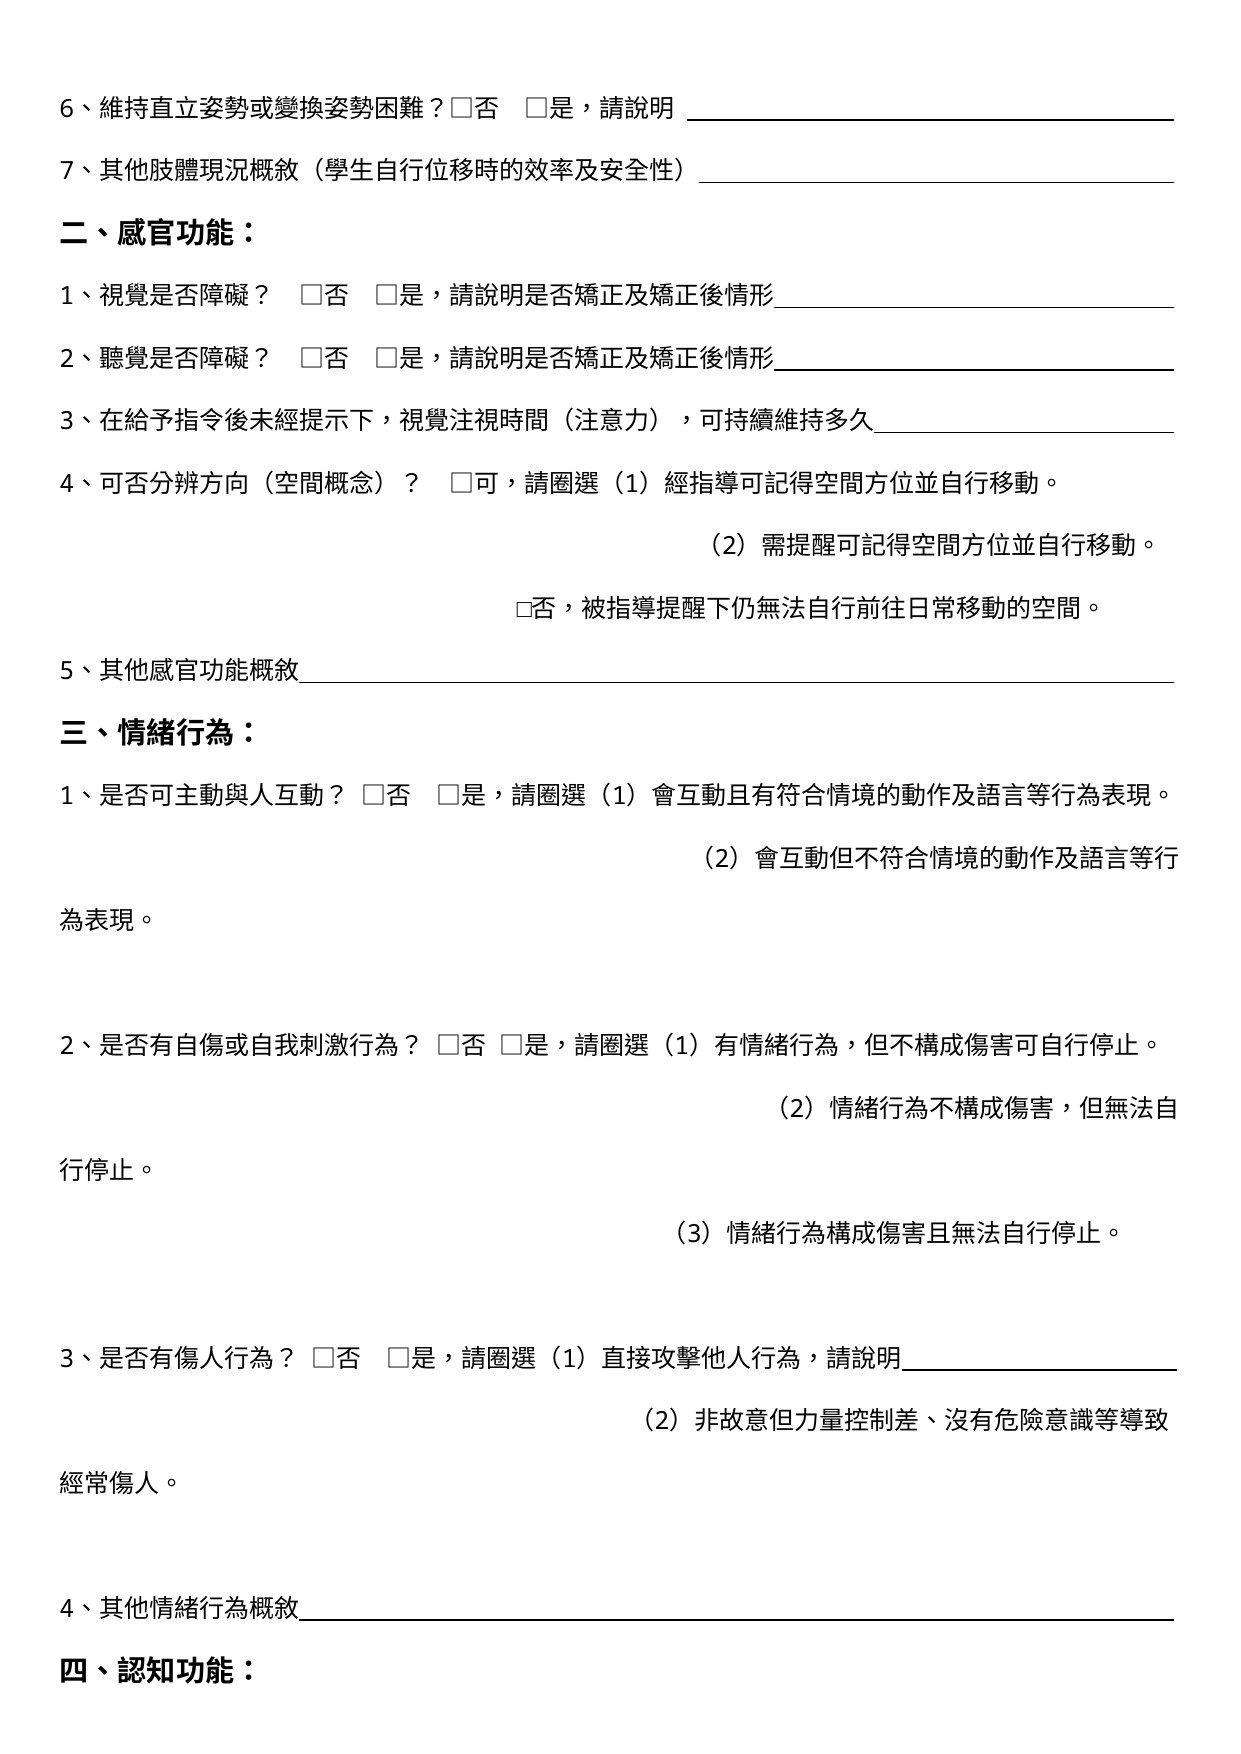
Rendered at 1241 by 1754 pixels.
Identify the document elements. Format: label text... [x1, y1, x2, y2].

text 2、聽覺是否障礙？ □否 □是，請說明是否矯正及矯正後情形 [59, 314, 1181, 377]
text 1、視覺是否障礙？ □否 □是，請說明是否矯正及矯正後情形 [59, 252, 1181, 314]
text 三、情緒行為： [59, 689, 1181, 752]
text 2、是否有自傷或自我刺激行為？ □否 □是，請圈選（1）有情緒行為，但不構成傷害可自行停止。 [59, 1002, 1181, 1064]
text 二、感官功能： [59, 189, 1181, 252]
text （2）情緒行為不構成傷害，但無法自行停止。 [59, 1064, 1181, 1189]
text 4、其他情緒行為概敘 [59, 1564, 1181, 1627]
text 1、是否可主動與人互動？ □否 □是，請圈選（1）會互動且有符合情境的動作及語言等行為表現。 [59, 752, 1181, 814]
text 四、認知功能： [59, 1627, 1181, 1689]
text 3、在給予指令後未經提示下，視覺注視時間（注意力），可持續維持多久 [59, 377, 1181, 439]
text 5、其他感官功能概敘 [59, 627, 1181, 689]
text 7、其他肢體現況概敘（學生自行位移時的效率及安全性） [59, 127, 1181, 189]
text （3）情緒行為構成傷害且無法自行停止。 [59, 1189, 1181, 1252]
text 3、是否有傷人行為？ □否 □是，請圈選（1）直接攻擊他人行為，請說明 [59, 1314, 1181, 1377]
text □否，被指導提醒下仍無法自行前往日常移動的空間。 [59, 564, 1181, 627]
text （2）需提醒可記得空間方位並自行移動。 [59, 502, 1181, 564]
text 4、可否分辨方向（空間概念）？ □可，請圈選（1）經指導可記得空間方位並自行移動。 [59, 439, 1181, 502]
text （2）會互動但不符合情境的動作及語言等行為表現。 [59, 814, 1181, 939]
text （2）非故意但力量控制差、沒有危險意識等導致經常傷人。 [59, 1377, 1181, 1502]
text 6、維持直立姿勢或變換姿勢困難？□否 □是，請說明 [59, 64, 1181, 127]
